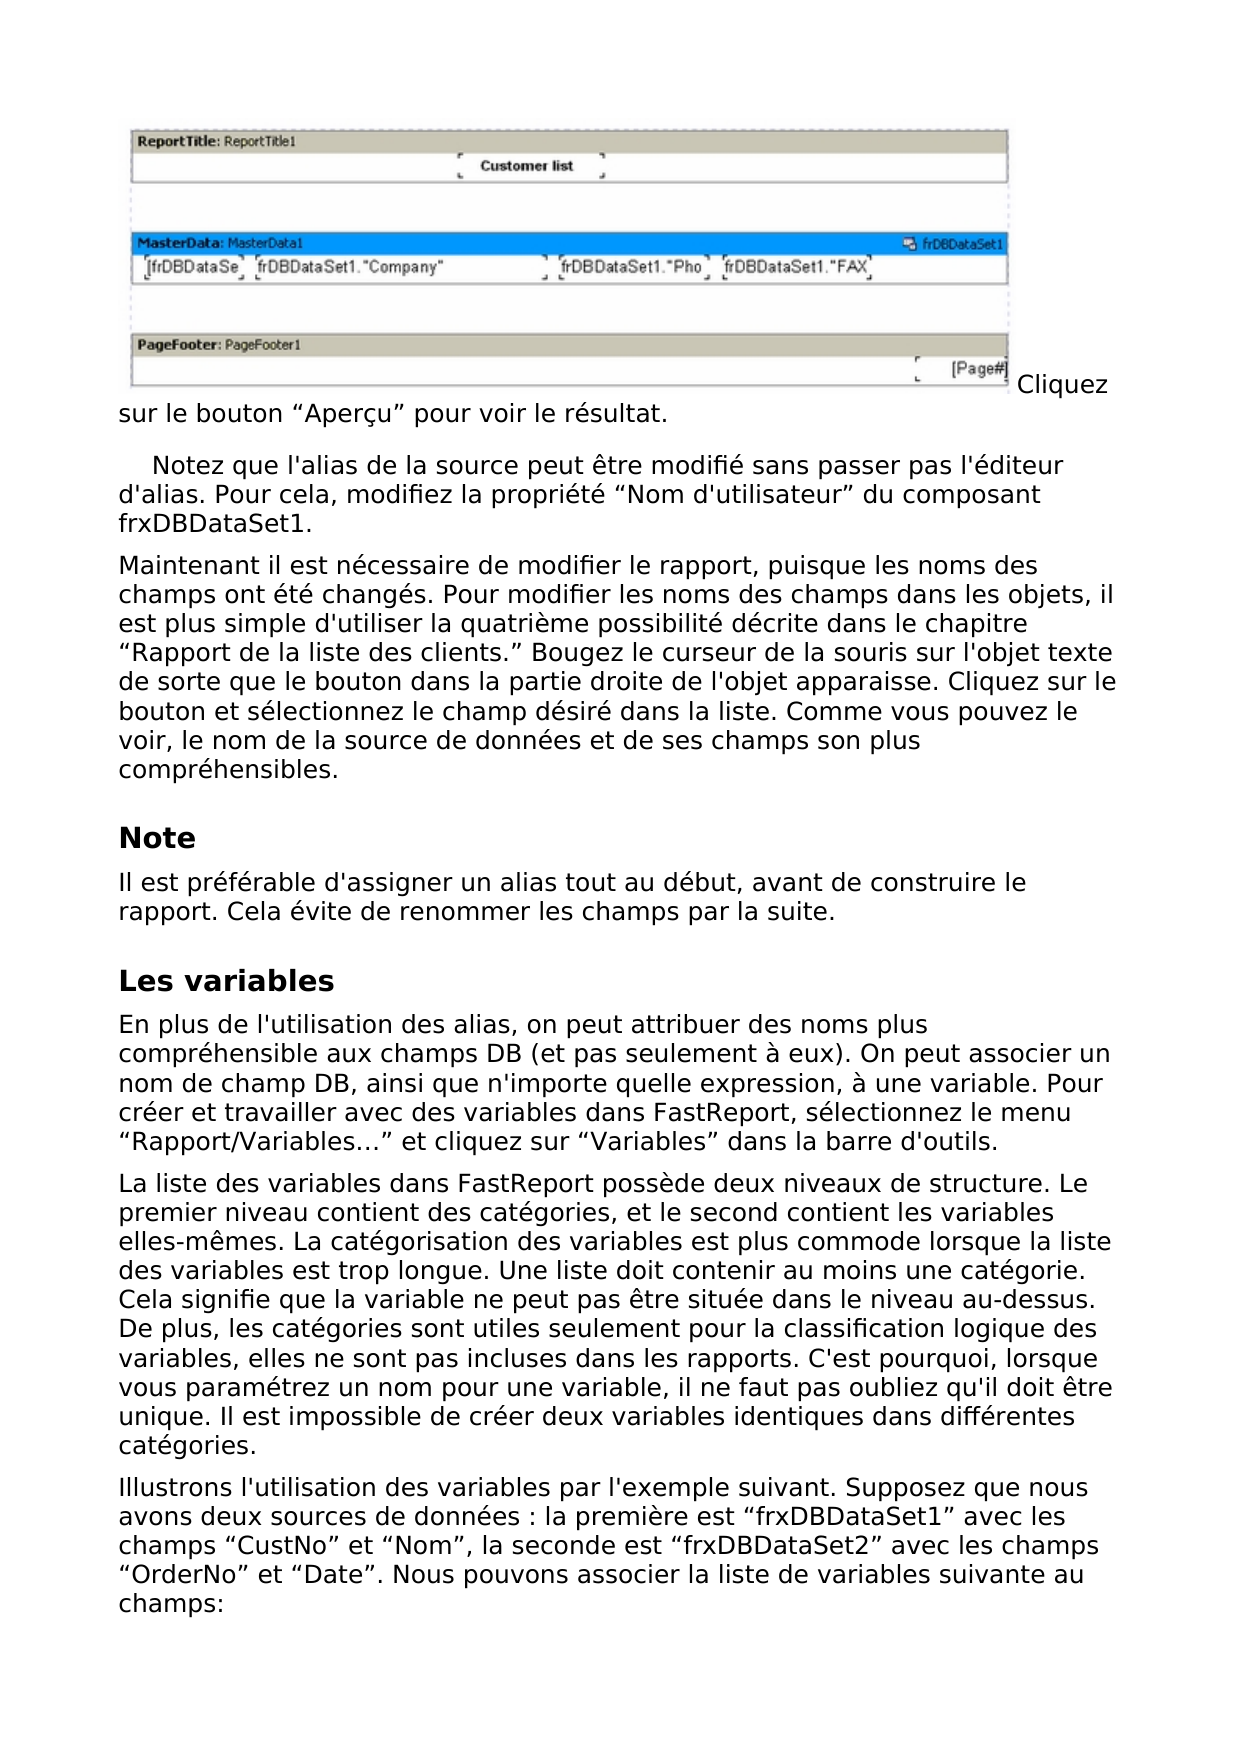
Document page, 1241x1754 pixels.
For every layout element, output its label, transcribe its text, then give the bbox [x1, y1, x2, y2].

text La liste des variables dans FastReport possède deux niveaux de structure. Le premier niveau contient des catégories, et le second contient les variables elles-mêmes. La catégorisation des variables est plus commode lorsque la liste des variables est trop longue. Une liste doit contenir au moins une catégorie. Cela signifie que la variable ne peut pas être située dans le niveau au-dessus. De plus, les catégories sont utiles seulement pour la classification logique des variables, elles ne sont pas incluses dans les rapports. C'est pourquoi, lorsque vous paramétrez un nom pour une variable, il ne faut pas oubliez qu'il doit être unique. Il est impossible de créer deux variables identiques dans différentes catégories. [118, 1169, 1122, 1461]
text Maintenant il est nécessaire de modifier le rapport, puisque les noms des champs ont été changés. Pour modifier les noms des champs dans les objets, il est plus simple d'utiliser la quatrième possibilité décrite dans le chapitre “Rapport de la liste des clients.” Bougez le curseur de la souris sur l'objet texte de sorte que le bouton dans la partie droite de l'objet apparaisse. Cliquez sur le bouton et sélectionnez le champ désiré dans la liste. Comme vous pouvez le voir, le nom de la source de données et de ses champs son plus compréhensibles. [118, 551, 1122, 784]
text En plus de l'utilisation des alias, on peut attribuer des noms plus compréhensible aux champs DB (et pas seulement à eux). On peut associer un nom de champ DB, ainsi que n'importe quelle expression, à une variable. Pour créer et travailler avec des variables dans FastReport, sélectionnez le menu “Rapport/Variables…” et cliquez sur “Variables” dans la barre d'outils. [118, 1011, 1122, 1156]
text Illustrons l'utilisation des variables par l'exemple suivant. Supposez que nous avons deux sources de données : la première est “frxDBDataSet1” avec les champs “CustNo” et “Nom”, la seconde est “frxDBDataSet2” avec les champs “OrderNo” et “Date”. Nous pouvons associer la liste de variables suivante au champs: [118, 1473, 1122, 1619]
text Il est préférable d'assigner un alias tout au début, avant de construire le rapport. Cela évite de renommer les champs par la suite. [118, 868, 1122, 927]
text Notez que l'alias de la source peut être modifié sans passer pas l'éditeur d'alias. Pour cela, modifiez la propriété “Nom d'utilisateur” du composant frxDBDataSet1. [118, 441, 1122, 538]
text Cliquez sur le bouton “Aperçu” pour voir le résultat. [118, 118, 1122, 428]
subtitle Note [118, 822, 1122, 856]
picture [118, 118, 1017, 394]
subtitle Les variables [118, 964, 1122, 998]
